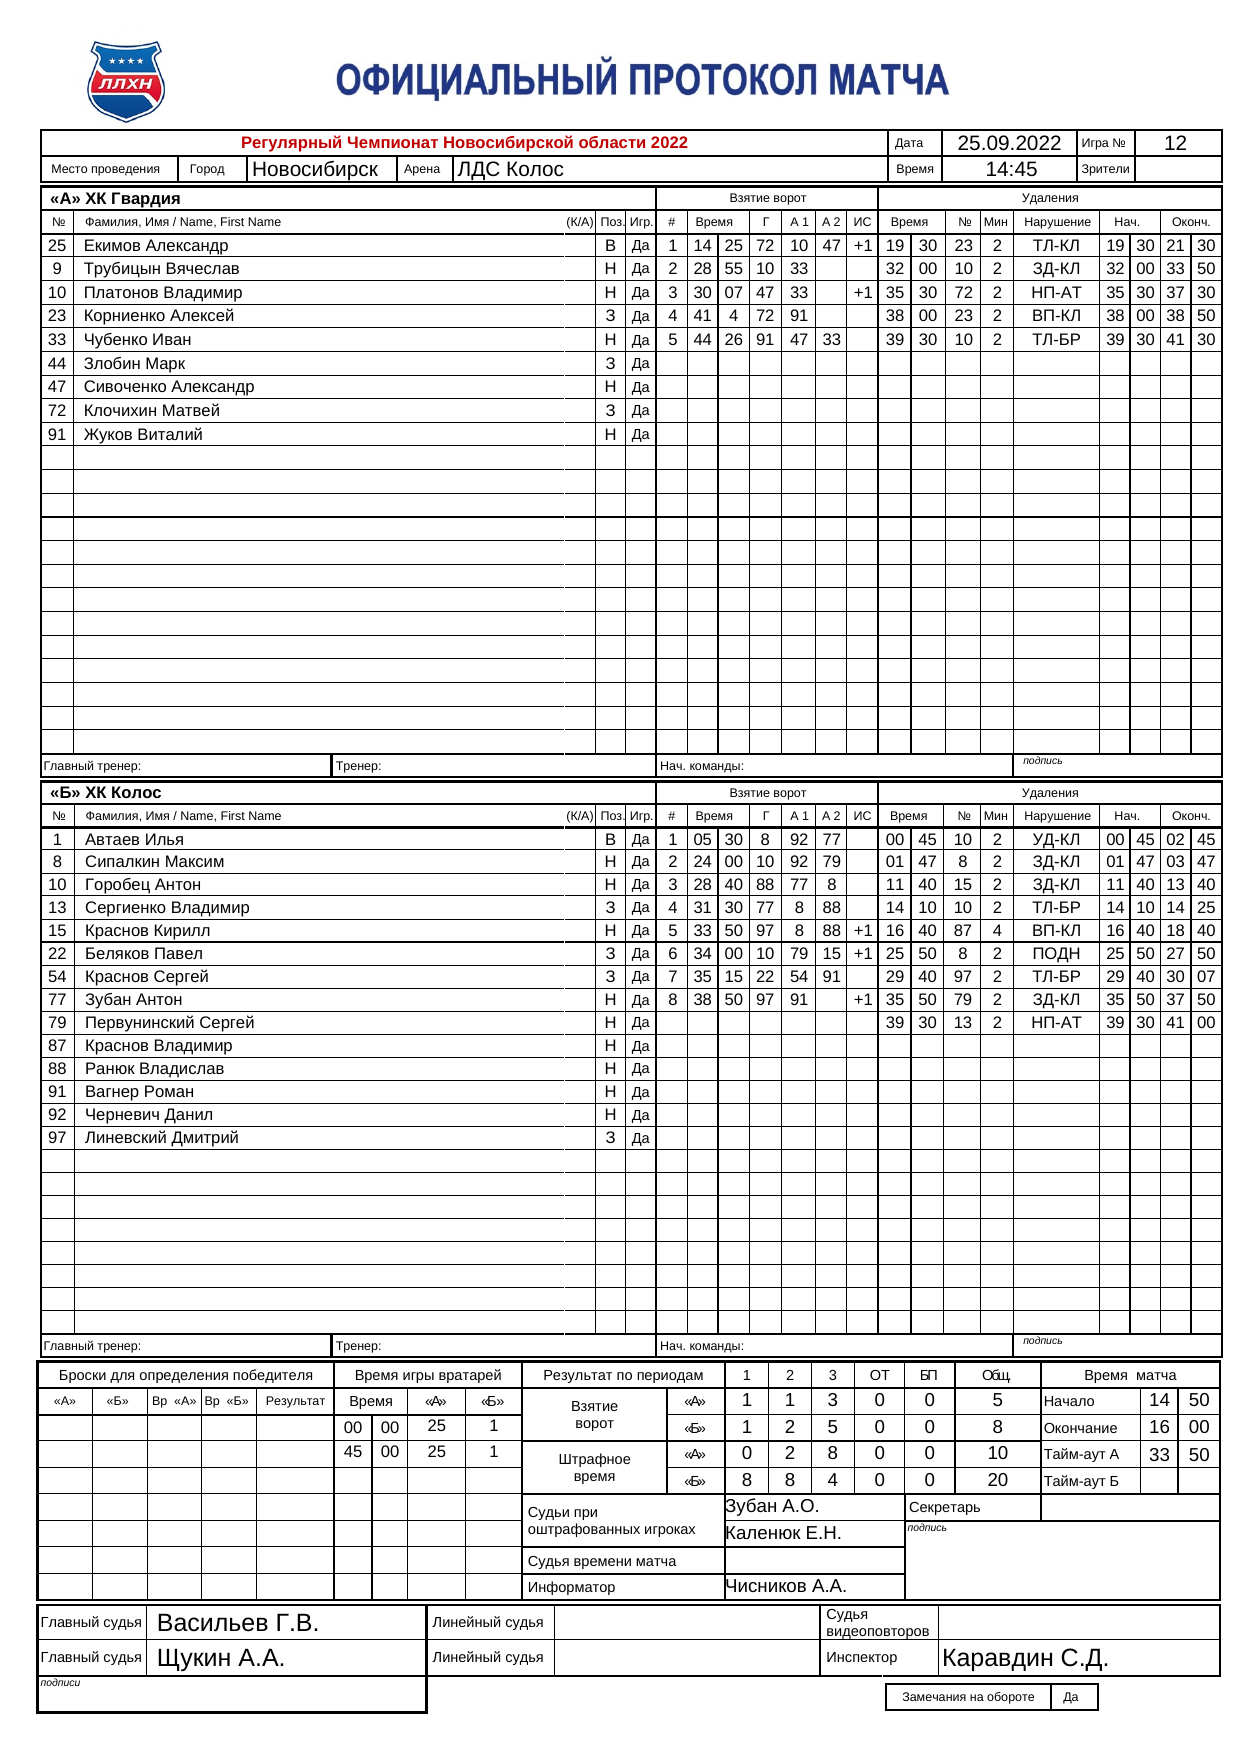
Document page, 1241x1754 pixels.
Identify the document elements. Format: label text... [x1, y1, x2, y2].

table_cell 22 [750, 966, 781, 987]
table_cell [596, 636, 625, 658]
table_cell [847, 1196, 877, 1218]
table_cell +1 [847, 989, 877, 1011]
table_cell [750, 376, 781, 398]
table_cell [688, 470, 717, 493]
table_cell Чубенко Иван [74, 328, 564, 351]
table_cell [782, 446, 815, 469]
table_cell [719, 446, 749, 469]
table_cell 19 [1100, 235, 1129, 256]
table_cell [879, 565, 910, 587]
table_cell 8 [782, 896, 815, 918]
table_cell [912, 541, 945, 564]
table_cell 0 [855, 1389, 904, 1413]
table_cell [719, 1104, 749, 1126]
table_cell [782, 352, 815, 374]
table_cell [1014, 1127, 1099, 1149]
table_cell [847, 829, 877, 849]
table_cell [944, 1242, 980, 1264]
table_cell [688, 636, 717, 658]
table_cell [657, 1173, 687, 1195]
table_cell [42, 1196, 74, 1218]
table_header Да [1052, 1685, 1097, 1709]
table_cell [596, 541, 625, 564]
table_cell «А» [668, 1442, 724, 1467]
table_cell 00 [1131, 257, 1160, 280]
table_cell [1161, 1035, 1190, 1057]
table_cell [688, 588, 717, 611]
table_cell [944, 1058, 980, 1079]
table_cell [750, 1311, 781, 1333]
table_cell Главный судья [39, 1606, 146, 1639]
table_cell [981, 423, 1013, 445]
table_cell [466, 1468, 521, 1493]
table_cell [912, 612, 945, 634]
table_cell [626, 588, 655, 611]
table_cell [1131, 612, 1160, 634]
table_cell [912, 1104, 943, 1126]
table_cell [816, 446, 846, 469]
table_cell [719, 1265, 749, 1287]
table_cell [1192, 1173, 1221, 1195]
table_cell [750, 1288, 781, 1310]
table_cell 10 [944, 829, 980, 849]
table_cell [93, 1494, 147, 1520]
table_cell [782, 423, 815, 445]
table_cell [719, 1288, 749, 1310]
table_cell [946, 612, 980, 634]
table_cell подпись [1014, 1335, 1221, 1356]
table_cell 2 [981, 850, 1013, 872]
table_cell [847, 1219, 877, 1241]
table_cell [726, 1548, 904, 1573]
table_cell ТЛ-КЛ [1014, 235, 1099, 256]
table_cell 33 [816, 328, 846, 351]
table_cell 91 [816, 966, 846, 987]
table_cell 16 [879, 920, 910, 941]
table_cell [750, 612, 781, 634]
table_cell 97 [42, 1127, 74, 1149]
table_cell 2 [981, 235, 1013, 256]
table_cell [912, 1035, 943, 1057]
table_cell [657, 376, 687, 398]
table_cell [946, 565, 980, 587]
table_cell [1161, 683, 1190, 706]
table_header «Б» ХК Колос [42, 783, 655, 803]
table_cell [782, 1288, 815, 1310]
table_cell подпись [1014, 755, 1221, 776]
table_cell [257, 1494, 333, 1520]
table_cell [1131, 659, 1160, 682]
table_cell 10 [1131, 896, 1160, 918]
table_cell 2 [981, 896, 1013, 918]
table_cell [626, 1265, 655, 1287]
table_cell [373, 1494, 407, 1520]
table_cell [750, 399, 781, 422]
table_cell [42, 588, 73, 611]
table_cell «А» [39, 1389, 92, 1413]
table_cell [1100, 1058, 1129, 1079]
table_cell [719, 494, 749, 516]
table_cell [626, 470, 655, 493]
table_cell [1192, 423, 1221, 445]
table_cell 15 [944, 874, 980, 895]
table_cell [847, 850, 877, 872]
table_cell 15 [719, 966, 749, 987]
table_cell (К/А) [565, 211, 595, 233]
table_cell [565, 874, 595, 895]
table_cell [1014, 612, 1099, 634]
table_cell [1014, 1311, 1099, 1333]
table_cell [1014, 1242, 1099, 1264]
table_cell [879, 659, 910, 682]
table_cell Вр «А» [148, 1389, 201, 1413]
table_cell [466, 1547, 521, 1573]
table_cell [1192, 446, 1221, 469]
table_cell [1014, 636, 1099, 658]
table_cell Н [596, 281, 625, 303]
table_cell № [42, 805, 74, 826]
table_cell [816, 352, 846, 374]
table_cell [981, 1265, 1013, 1287]
table_cell Арена [398, 157, 452, 181]
table_cell [74, 446, 564, 469]
table_cell [981, 1288, 1013, 1310]
table_cell 30 [1192, 328, 1221, 351]
table_cell [1131, 1265, 1160, 1287]
table_cell [719, 470, 749, 493]
table_cell [981, 565, 1013, 587]
table_cell [912, 1242, 943, 1264]
table_cell [981, 612, 1013, 634]
table_cell [1014, 683, 1099, 706]
table_cell 10 [912, 896, 943, 918]
table_cell Да [626, 281, 655, 303]
table_cell [657, 1150, 687, 1172]
table_cell Главный тренер: [42, 1335, 330, 1356]
table_cell [42, 518, 73, 540]
table_cell [879, 1242, 910, 1264]
table_cell [565, 376, 595, 398]
table_cell [39, 1574, 92, 1599]
table_cell Время [688, 211, 749, 233]
table_cell 8 [944, 943, 980, 964]
table_cell 47 [912, 850, 943, 872]
table_cell [202, 1416, 256, 1440]
table_cell [981, 1150, 1013, 1172]
table_cell 11 [879, 874, 910, 895]
table_cell [782, 1035, 815, 1057]
table_header Игра № [1078, 131, 1134, 155]
table_cell [626, 494, 655, 516]
table_cell 4 [981, 920, 1013, 941]
table_cell [565, 1196, 595, 1218]
table_cell Н [596, 1035, 625, 1057]
table_cell Да [626, 1081, 655, 1103]
table_cell [626, 1242, 655, 1264]
table_cell [981, 1173, 1013, 1195]
table_cell [1161, 612, 1190, 634]
table_cell 2 [981, 257, 1013, 280]
table_cell Да [626, 1012, 655, 1033]
table_cell [1161, 707, 1190, 729]
table_cell [816, 1035, 846, 1057]
table_cell Да [626, 1058, 655, 1079]
table_cell [75, 1196, 564, 1218]
table_cell [74, 612, 564, 634]
table_cell [750, 1058, 781, 1079]
table_cell [782, 683, 815, 706]
table_cell [42, 1265, 74, 1287]
table_cell [1161, 494, 1190, 516]
table_cell [565, 518, 595, 540]
table_cell [782, 470, 815, 493]
table_cell [1131, 446, 1160, 469]
table_cell [816, 1219, 846, 1241]
table_cell [1161, 1058, 1190, 1079]
table_cell [335, 1574, 371, 1599]
table_cell [1100, 565, 1129, 587]
table_cell [816, 1265, 846, 1287]
table_cell [719, 541, 749, 564]
table_cell [719, 1242, 749, 1264]
table_cell [1014, 1150, 1099, 1172]
table_cell [373, 1468, 407, 1493]
table_cell [657, 352, 687, 374]
table_cell [1100, 518, 1129, 540]
table_cell [1100, 494, 1129, 516]
table_cell Судья видеоповторов [821, 1606, 938, 1639]
table_cell [1161, 1219, 1190, 1241]
table_cell 77 [782, 874, 815, 895]
table_cell Зубан А.О. [726, 1495, 904, 1520]
table_cell [782, 730, 815, 753]
table_cell [782, 612, 815, 634]
table_cell 4 [657, 305, 687, 327]
table_cell [847, 1035, 877, 1057]
table_cell [565, 850, 595, 872]
table_cell [981, 352, 1013, 374]
table_cell [847, 1150, 877, 1172]
table_cell [782, 1242, 815, 1264]
table_cell 10 [946, 257, 980, 280]
table_cell 25 [1100, 943, 1129, 964]
table_cell А 1 [782, 211, 815, 233]
table_cell [257, 1468, 333, 1493]
table_cell [981, 683, 1013, 706]
table_cell Сергиенко Владимир [75, 896, 564, 918]
table_cell 14 [1141, 1389, 1177, 1413]
table_cell [335, 1468, 371, 1493]
table_cell 1 [657, 829, 687, 849]
table_cell [847, 352, 877, 374]
table_cell [373, 1521, 407, 1546]
table_cell [847, 305, 877, 327]
table_cell Беляков Павел [75, 943, 564, 964]
table_cell [879, 1219, 910, 1241]
table_cell Н [596, 423, 625, 445]
table_cell 40 [912, 966, 943, 987]
table_cell 50 [912, 943, 943, 964]
table_cell [750, 1219, 781, 1241]
table_cell Васильев Г.В. [147, 1606, 425, 1639]
table_cell [257, 1441, 333, 1467]
table_cell [912, 376, 945, 398]
table_cell [719, 399, 749, 422]
table_cell [912, 707, 945, 729]
table_cell [719, 1150, 749, 1172]
table_cell [879, 399, 910, 422]
table_cell 47 [816, 235, 846, 256]
table_cell 30 [912, 281, 945, 303]
table_cell Краснов Владимир [75, 1035, 564, 1057]
table_header Дата [889, 131, 941, 155]
table_cell [565, 1288, 595, 1310]
table_cell 50 [1179, 1389, 1219, 1413]
table_cell 87 [42, 1035, 74, 1057]
table_cell [750, 423, 781, 445]
table_cell # [657, 211, 687, 233]
table_cell [75, 1265, 564, 1287]
table_cell [1192, 541, 1221, 564]
table_cell [1131, 1311, 1160, 1333]
table_cell [1131, 1219, 1160, 1241]
table_cell [1100, 1219, 1129, 1241]
table_cell [912, 1265, 943, 1287]
table_cell 10 [42, 874, 74, 895]
table_cell [816, 1012, 846, 1033]
table_cell 25 [408, 1441, 465, 1467]
table_cell [74, 541, 564, 564]
table_cell 00 [1131, 305, 1160, 327]
table_cell 45 [1131, 829, 1160, 849]
table_cell [1131, 730, 1160, 753]
table_cell ИС [847, 211, 877, 233]
table_cell [688, 1104, 717, 1126]
table_cell 00 [1192, 1012, 1221, 1033]
table_cell 37 [1161, 989, 1190, 1011]
table_cell [1192, 707, 1221, 729]
table_cell 92 [782, 829, 815, 849]
table_cell [750, 352, 781, 374]
table_cell [1161, 588, 1190, 611]
table_cell Игр. [626, 805, 655, 826]
table_cell [93, 1547, 147, 1573]
table_cell 33 [1141, 1441, 1177, 1467]
table_cell [944, 1150, 980, 1172]
table_cell 16 [1100, 920, 1129, 941]
table_cell [981, 730, 1013, 753]
table_cell 79 [42, 1012, 74, 1033]
table_cell [466, 1574, 521, 1599]
table_cell 40 [1192, 874, 1221, 895]
table_cell [750, 683, 781, 706]
table_cell Ранюк Владислав [75, 1058, 564, 1079]
table_cell [1014, 470, 1099, 493]
table_cell [981, 446, 1013, 469]
table_cell [1192, 1242, 1221, 1264]
table_cell 91 [42, 1081, 74, 1103]
table_cell 33 [782, 281, 815, 303]
table_cell [981, 494, 1013, 516]
table_cell Щукин А.А. [147, 1640, 425, 1675]
table_cell Н [596, 1012, 625, 1033]
table_cell [1131, 1173, 1160, 1195]
table_cell 7 [657, 966, 687, 987]
table_cell [719, 376, 749, 398]
table_cell [719, 1196, 749, 1218]
table_cell [847, 896, 877, 918]
table_cell 40 [1131, 874, 1160, 895]
table_cell [39, 1547, 92, 1573]
table_cell [408, 1547, 465, 1573]
table_cell [688, 1012, 717, 1033]
table_cell [1161, 1196, 1190, 1218]
table_header Общ. [956, 1363, 1040, 1387]
table_cell [1014, 1058, 1099, 1079]
table_header 1 [726, 1363, 768, 1387]
table_cell [596, 1311, 625, 1333]
table_cell Фамилия, Имя / Name, First Name [74, 211, 565, 233]
table_cell 8 [956, 1415, 1040, 1440]
table_cell [1014, 1265, 1099, 1287]
table_cell [946, 636, 980, 658]
table_cell [202, 1574, 256, 1599]
table_cell [847, 423, 877, 445]
table_cell Вр «Б» [202, 1389, 256, 1413]
table_cell [1014, 376, 1099, 398]
table_cell [93, 1574, 147, 1599]
table_cell 1 [726, 1389, 768, 1413]
table_cell 91 [782, 305, 815, 327]
table_cell 10 [956, 1442, 1040, 1467]
table_cell [626, 1150, 655, 1172]
table_cell [816, 376, 846, 398]
table_cell 30 [719, 829, 749, 849]
table_cell [1161, 1311, 1190, 1333]
table_cell [1014, 707, 1099, 729]
table_cell Да [626, 352, 655, 374]
table_cell [1131, 470, 1160, 493]
table_cell 4 [719, 305, 749, 327]
table_cell [1100, 707, 1129, 729]
table_cell Нарушение [1014, 805, 1099, 826]
table_cell [1161, 1127, 1190, 1149]
table_cell [879, 636, 910, 658]
table_cell 0 [905, 1415, 954, 1440]
table_cell [1192, 683, 1221, 706]
table_cell [816, 257, 846, 280]
table_cell 8 [42, 850, 74, 872]
table_cell [816, 683, 846, 706]
table_cell 1 [769, 1389, 811, 1413]
table_cell [1131, 494, 1160, 516]
table_cell 33 [42, 328, 73, 351]
table_cell 23 [946, 305, 980, 327]
table_cell [981, 1127, 1013, 1149]
table_cell 30 [1131, 1012, 1160, 1033]
table_cell [879, 1058, 910, 1079]
table_cell [626, 1196, 655, 1218]
table_cell Да [626, 423, 655, 445]
table_header Время матча [1042, 1363, 1219, 1387]
table_cell [1100, 636, 1129, 658]
table_cell [148, 1574, 201, 1599]
table_cell [657, 399, 687, 422]
table_cell Н [596, 376, 625, 398]
table_cell 30 [1131, 328, 1160, 351]
table_cell 37 [1161, 281, 1190, 303]
table_cell [1131, 588, 1160, 611]
table_cell [565, 494, 595, 516]
table_cell Да [626, 989, 655, 1011]
table_cell [626, 636, 655, 658]
table_cell [719, 683, 749, 706]
table_cell [657, 588, 687, 611]
table_cell [946, 446, 980, 469]
table_cell 13 [42, 896, 74, 918]
table_cell [565, 588, 595, 611]
table_cell 25 [42, 235, 73, 256]
table_cell Зубан Антон [75, 989, 564, 1011]
table_cell [782, 1265, 815, 1287]
table_cell 4 [812, 1468, 854, 1493]
table_cell [847, 399, 877, 422]
table_cell [1192, 1265, 1221, 1287]
table_cell [1192, 588, 1221, 611]
table_cell [816, 399, 846, 422]
table_cell [847, 446, 877, 469]
table_cell 44 [688, 328, 717, 351]
table_cell [626, 683, 655, 706]
table_cell [1131, 1196, 1160, 1218]
table_cell 45 [335, 1441, 371, 1467]
table_cell [596, 1219, 625, 1241]
table_cell 1 [657, 235, 687, 256]
table_cell 8 [944, 850, 980, 872]
table_cell Поз. [596, 211, 625, 233]
table_cell Время [889, 157, 941, 181]
table_cell [626, 1311, 655, 1333]
table_cell [847, 1081, 877, 1103]
table_cell [75, 1242, 564, 1264]
table_cell 10 [750, 850, 781, 872]
table_cell [847, 1173, 877, 1195]
table_cell [816, 518, 846, 540]
table_cell [1014, 352, 1099, 374]
table_cell [847, 966, 877, 987]
table_cell [1131, 1242, 1160, 1264]
table_cell [565, 541, 595, 564]
table_cell [148, 1416, 201, 1440]
table_cell [408, 1468, 465, 1493]
table_cell [782, 1012, 815, 1033]
table_cell № [946, 211, 980, 233]
table_cell [1131, 1104, 1160, 1126]
table_cell [1192, 1081, 1221, 1103]
table_cell 8 [657, 989, 687, 1011]
table_cell [816, 707, 846, 729]
table_cell [657, 1242, 687, 1264]
table_cell [74, 659, 564, 682]
table_cell [1100, 1150, 1129, 1172]
table_cell [565, 352, 595, 374]
table_cell [782, 588, 815, 611]
table_cell [42, 565, 73, 587]
table_cell [750, 1242, 781, 1264]
table_cell [816, 1173, 846, 1195]
table_cell «Б» [668, 1468, 724, 1493]
table_cell [626, 1173, 655, 1195]
table_cell [816, 636, 846, 658]
table_cell [1161, 1242, 1190, 1264]
table_cell [750, 518, 781, 540]
table_cell 8 [726, 1468, 768, 1493]
table_cell [912, 494, 945, 516]
table_cell [335, 1521, 371, 1546]
table_cell [912, 1288, 943, 1310]
table_cell [847, 565, 877, 587]
table_cell [946, 730, 980, 753]
table_cell [565, 1265, 595, 1287]
table_cell 30 [1131, 235, 1160, 256]
table_cell [42, 1288, 74, 1310]
table_cell Линейный судья [428, 1606, 554, 1639]
table_cell [626, 1219, 655, 1241]
table_cell [1014, 518, 1099, 540]
table_cell +1 [847, 235, 877, 256]
table_cell [981, 1104, 1013, 1126]
table_cell ТЛ-БР [1014, 896, 1099, 918]
table_cell [74, 470, 564, 493]
table_cell [466, 1494, 521, 1520]
table_cell Зрители [1078, 157, 1134, 181]
table_cell [1131, 683, 1160, 706]
table_cell 3 [657, 874, 687, 895]
table_cell 47 [750, 281, 781, 303]
table_cell [1100, 1196, 1129, 1218]
table_cell Н [596, 874, 625, 895]
table_cell [626, 541, 655, 564]
table_cell [847, 1012, 877, 1033]
table_cell [750, 1150, 781, 1172]
table_cell [981, 707, 1013, 729]
table_cell 47 [1131, 850, 1160, 872]
table_cell [879, 470, 910, 493]
table_cell 41 [688, 305, 717, 327]
table_cell 30 [1131, 281, 1160, 303]
table_cell Н [596, 989, 625, 1011]
table_cell [1192, 612, 1221, 634]
table_cell [565, 235, 595, 256]
table_cell [1100, 1081, 1129, 1103]
table_cell «Б» [668, 1415, 724, 1440]
table_cell [816, 730, 846, 753]
table_cell [750, 1127, 781, 1149]
table_cell [879, 1196, 910, 1218]
table_cell [626, 565, 655, 587]
table_cell [657, 683, 687, 706]
table_cell [981, 399, 1013, 422]
table_cell 13 [944, 1012, 980, 1033]
table_cell [981, 588, 1013, 611]
table_cell [944, 1104, 980, 1126]
table_cell [883, 1677, 1220, 1681]
table_cell Штрафное время [523, 1442, 666, 1493]
table_header «А» ХК Гвардия [42, 188, 655, 209]
table_cell [879, 588, 910, 611]
table_cell З [596, 399, 625, 422]
table_cell [912, 518, 945, 540]
table_cell [1131, 1127, 1160, 1149]
table_cell 72 [42, 399, 73, 422]
table_cell [335, 1494, 371, 1520]
table_cell [981, 1311, 1013, 1333]
table_cell 38 [1100, 305, 1129, 327]
table_cell [981, 1242, 1013, 1264]
table_cell [657, 518, 687, 540]
table_cell Н [596, 920, 625, 941]
table_cell 0 [905, 1468, 954, 1493]
table_cell [688, 683, 717, 706]
table_cell [944, 1035, 980, 1057]
table_cell [946, 518, 980, 540]
table_cell [626, 730, 655, 753]
table_cell [782, 541, 815, 564]
table_cell [981, 470, 1013, 493]
table_cell [847, 1265, 877, 1287]
table_cell [719, 1311, 749, 1333]
table_cell [596, 470, 625, 493]
table_cell 30 [912, 1012, 943, 1033]
table_cell 79 [782, 943, 815, 964]
table_cell [912, 588, 945, 611]
table_cell ВП-КЛ [1014, 305, 1099, 327]
table_cell [1161, 1265, 1190, 1287]
table_cell [912, 1150, 943, 1172]
table_cell [1100, 446, 1129, 469]
table_cell [847, 257, 877, 280]
table_cell [816, 612, 846, 634]
table_cell [719, 1058, 749, 1079]
table_cell [782, 494, 815, 516]
table_cell [466, 1521, 521, 1546]
table_cell 6 [657, 943, 687, 964]
table_cell [42, 612, 73, 634]
table_cell [1161, 1081, 1190, 1103]
table_cell [688, 1173, 717, 1195]
table_cell [1100, 376, 1129, 398]
table_cell [257, 1416, 333, 1440]
table_cell Краснов Сергей [75, 966, 564, 987]
table_cell 50 [1179, 1441, 1219, 1467]
table_cell ВП-КЛ [1014, 920, 1099, 941]
table_cell [1131, 1150, 1160, 1172]
table_cell 33 [688, 920, 717, 941]
table_cell [596, 446, 625, 469]
table_cell 2 [981, 966, 1013, 987]
table_cell [719, 730, 749, 753]
table_cell 72 [750, 235, 781, 256]
table_cell [1192, 1127, 1221, 1149]
table_cell 29 [879, 966, 910, 987]
table_cell Да [626, 850, 655, 872]
table_cell 00 [912, 305, 945, 327]
table_cell [912, 683, 945, 706]
table_cell Краснов Кирилл [75, 920, 564, 941]
table_cell Да [626, 1104, 655, 1126]
table_cell [719, 423, 749, 445]
table_cell [719, 1127, 749, 1149]
table_cell [912, 446, 945, 469]
table_cell [657, 1127, 687, 1149]
table_cell 40 [1192, 920, 1221, 941]
table_cell [555, 1640, 819, 1675]
table_cell 97 [944, 966, 980, 987]
table_cell [596, 588, 625, 611]
table_cell [688, 494, 717, 516]
table_cell 8 [782, 920, 815, 941]
table_cell ЗД-КЛ [1014, 989, 1099, 1011]
table_cell А 2 [816, 805, 846, 826]
table_cell 50 [1131, 943, 1160, 964]
table_cell Поз. [596, 805, 625, 826]
table_cell Линейный судья [428, 1640, 554, 1675]
table_header 2 [769, 1363, 811, 1387]
table_cell [565, 730, 595, 753]
table_cell 2 [769, 1442, 811, 1467]
table_cell [565, 399, 595, 422]
table_cell 50 [1192, 257, 1221, 280]
table_cell [912, 636, 945, 658]
table_cell [750, 636, 781, 658]
table_cell [750, 446, 781, 469]
table_cell [626, 659, 655, 682]
table_cell [879, 494, 910, 516]
table_cell Сипалкин Максим [75, 850, 564, 872]
table_cell [1100, 352, 1129, 374]
table_cell [75, 1311, 564, 1333]
table_cell [1014, 446, 1099, 469]
table_cell [565, 1127, 595, 1149]
table_cell 5 [657, 920, 687, 941]
table_cell [719, 352, 749, 374]
table_cell [148, 1441, 201, 1467]
table_cell [688, 1196, 717, 1218]
table_cell 8 [769, 1468, 811, 1493]
table_cell 2 [981, 874, 1013, 895]
table_cell [596, 683, 625, 706]
table_cell 8 [812, 1442, 854, 1467]
table_cell [565, 943, 595, 964]
table_cell [847, 1058, 877, 1079]
table_cell 87 [944, 920, 980, 941]
table_cell [408, 1494, 465, 1520]
table_cell [719, 518, 749, 540]
table_cell 41 [1161, 1012, 1190, 1033]
table_cell 01 [879, 850, 910, 872]
table_cell [596, 730, 625, 753]
table_cell [847, 874, 877, 895]
table_cell 35 [879, 989, 910, 1011]
table_cell 88 [816, 896, 846, 918]
table_cell [202, 1547, 256, 1573]
table_cell [719, 565, 749, 587]
table_cell 38 [1161, 305, 1190, 327]
table_cell [626, 518, 655, 540]
table_cell [688, 1150, 717, 1172]
table_header Взятие ворот [657, 783, 877, 803]
table_cell [75, 1173, 564, 1195]
table_cell [1192, 1035, 1221, 1057]
table_cell [782, 376, 815, 398]
table_cell [74, 565, 564, 587]
table_cell подпись [906, 1522, 1219, 1599]
table_cell Н [596, 1081, 625, 1103]
table_cell 34 [688, 943, 717, 964]
table_cell [596, 518, 625, 540]
table_cell [1014, 399, 1099, 422]
table_cell [1192, 1311, 1221, 1333]
table_header Взятие ворот [657, 188, 877, 209]
table_cell [657, 446, 687, 469]
table_cell 50 [1192, 943, 1221, 964]
table_cell [74, 588, 564, 611]
table_cell [657, 1081, 687, 1103]
table_cell Главный судья [39, 1640, 146, 1675]
table_cell [688, 399, 717, 422]
table_cell [944, 1127, 980, 1149]
table_cell [657, 1311, 687, 1333]
table_cell 47 [782, 328, 815, 351]
table_cell [565, 1081, 595, 1103]
table_cell [565, 1058, 595, 1079]
table_cell [1014, 423, 1099, 445]
table_cell 88 [750, 874, 781, 895]
table_cell [912, 1173, 943, 1195]
table_cell Мин [981, 211, 1013, 233]
table_cell [39, 1468, 92, 1493]
table_cell 79 [944, 989, 980, 1011]
table_cell [1131, 399, 1160, 422]
table_cell [1100, 1035, 1129, 1057]
table_cell 14 [1161, 896, 1190, 918]
table_cell [1161, 518, 1190, 540]
table_cell [847, 1311, 877, 1333]
table_cell 31 [688, 896, 717, 918]
table_header 25.09.2022 [943, 131, 1076, 155]
table_cell [946, 659, 980, 682]
table_cell Судья времени матча [523, 1548, 724, 1573]
table_cell 10 [750, 943, 781, 964]
table_cell [750, 1196, 781, 1218]
table_cell [596, 1242, 625, 1264]
table_cell [565, 707, 595, 729]
table_cell [565, 1173, 595, 1195]
table_cell [1192, 1104, 1221, 1126]
table_cell [657, 659, 687, 682]
table_cell [847, 328, 877, 351]
table_cell [1100, 470, 1129, 493]
table_cell [847, 707, 877, 729]
table_cell Да [626, 376, 655, 398]
table_cell [946, 470, 980, 493]
table_cell Да [626, 874, 655, 895]
table_cell [257, 1521, 333, 1546]
table_cell Инспектор [821, 1640, 938, 1675]
table_cell 92 [42, 1104, 74, 1126]
table_cell Результат [257, 1389, 333, 1413]
table_cell [816, 1127, 846, 1149]
table_cell [782, 1127, 815, 1149]
table_cell Тайм-аут Б [1042, 1468, 1140, 1493]
table_cell # [657, 805, 687, 826]
table_cell Да [626, 235, 655, 256]
table_cell 30 [1161, 966, 1190, 987]
table_cell Платонов Владимир [74, 281, 564, 303]
table_cell +1 [847, 281, 877, 303]
table_cell 16 [1141, 1415, 1177, 1440]
table_cell [565, 565, 595, 587]
table_cell [1100, 659, 1129, 682]
table_header 12 [1136, 131, 1221, 155]
table_cell [816, 1081, 846, 1103]
table_cell [816, 1104, 846, 1126]
table_cell [39, 1521, 92, 1546]
table_cell 55 [719, 257, 749, 280]
table_cell [148, 1521, 201, 1546]
table_cell [565, 446, 595, 469]
table_cell Секретарь [906, 1495, 1040, 1520]
table_cell [42, 636, 73, 658]
table_cell 00 [1179, 1415, 1219, 1440]
table_cell [1192, 636, 1221, 658]
table_cell [847, 494, 877, 516]
table_cell [1161, 470, 1190, 493]
table_cell [148, 1468, 201, 1493]
table_cell ИС [847, 805, 877, 826]
table_cell 5 [812, 1415, 854, 1440]
table_cell [782, 1081, 815, 1103]
table_cell 00 [1100, 829, 1129, 849]
table_cell Каленюк Е.Н. [726, 1521, 904, 1546]
table_cell [816, 1288, 846, 1310]
table_cell [1161, 730, 1190, 753]
table_cell 50 [1192, 989, 1221, 1011]
table_cell [912, 1081, 943, 1103]
table_cell [1014, 588, 1099, 611]
table_cell 40 [912, 920, 943, 941]
table_cell [1100, 399, 1129, 422]
table_cell [1099, 1682, 1220, 1711]
table_cell [847, 1288, 877, 1310]
table_cell [688, 730, 717, 753]
table_cell 38 [879, 305, 910, 327]
table_cell Взятие ворот [523, 1389, 666, 1440]
table_cell [565, 328, 595, 351]
table_cell 0 [855, 1442, 904, 1467]
table_cell 9 [42, 257, 73, 280]
table_cell [847, 376, 877, 398]
table_cell 8 [750, 829, 781, 849]
table_cell [93, 1521, 147, 1546]
table_cell 8 [816, 874, 846, 895]
table_cell 41 [1161, 328, 1190, 351]
table_cell 33 [782, 257, 815, 280]
table_cell [657, 1104, 687, 1126]
table_cell [782, 707, 815, 729]
table_cell Оконч. [1161, 211, 1221, 233]
table_cell 40 [1131, 920, 1160, 941]
table_cell [42, 1219, 74, 1241]
table_cell [782, 399, 815, 422]
table_cell [1100, 1127, 1129, 1149]
table_cell [1042, 1495, 1219, 1520]
table_cell 50 [719, 920, 749, 941]
table_cell Информатор [523, 1575, 724, 1599]
table_cell [847, 636, 877, 658]
table_cell 50 [719, 989, 749, 1011]
table_cell [1131, 518, 1160, 540]
table_cell [1100, 1265, 1129, 1287]
table_cell 22 [42, 943, 74, 964]
table_cell А 1 [782, 805, 815, 826]
table_cell [688, 352, 717, 374]
table_cell [1192, 565, 1221, 587]
table_cell [750, 1081, 781, 1103]
table_cell [750, 565, 781, 587]
table_cell [1192, 659, 1221, 682]
table_cell [1161, 376, 1190, 398]
table_cell [879, 376, 910, 398]
table_cell 00 [719, 943, 749, 964]
table_cell [912, 659, 945, 682]
table_cell 25 [719, 235, 749, 256]
table_cell [782, 636, 815, 658]
table_cell [657, 423, 687, 445]
table_cell [981, 659, 1013, 682]
table_cell [1100, 612, 1129, 634]
table_cell 2 [657, 257, 687, 280]
table_cell [782, 1196, 815, 1218]
table_cell 72 [750, 305, 781, 327]
table_cell [1131, 1035, 1160, 1057]
table_cell [944, 1288, 980, 1310]
table_cell [93, 1468, 147, 1493]
table_cell [879, 446, 910, 469]
table_cell [1100, 1288, 1129, 1310]
table_cell 35 [1100, 989, 1129, 1011]
table_cell [782, 518, 815, 540]
table_cell [688, 446, 717, 469]
table_cell [688, 1265, 717, 1287]
table_cell 30 [912, 328, 945, 351]
table_cell [719, 1081, 749, 1103]
table_cell Главный тренер: [42, 755, 330, 776]
table_cell В [596, 829, 625, 849]
table_cell Мин [981, 805, 1013, 826]
table_cell [75, 1219, 564, 1241]
table_cell 88 [816, 920, 846, 941]
table_cell [565, 683, 595, 706]
table_cell [1014, 1104, 1099, 1126]
table_cell [1014, 541, 1099, 564]
table_cell [847, 1127, 877, 1149]
table_cell 54 [42, 966, 74, 987]
table_cell [688, 423, 717, 445]
table_cell [1161, 1173, 1190, 1195]
table_cell 07 [1192, 966, 1221, 987]
table_cell [42, 1242, 74, 1264]
table_cell Тайм-аут А [1042, 1441, 1140, 1467]
table_cell Игр. [626, 211, 655, 233]
table_cell 92 [782, 850, 815, 872]
table_cell [912, 1127, 943, 1149]
table_cell Да [626, 920, 655, 941]
table_cell [750, 588, 781, 611]
table_cell «А» [668, 1389, 724, 1413]
table_cell [565, 1104, 595, 1126]
table_cell Судьи при оштрафованных игроках [523, 1495, 724, 1546]
table_cell Первунинский Сергей [75, 1012, 564, 1033]
table_cell 2 [981, 1012, 1013, 1033]
table_cell 1 [466, 1416, 521, 1440]
table_cell 24 [688, 850, 717, 872]
table_cell [596, 1288, 625, 1310]
table_cell [981, 1058, 1013, 1079]
table_cell [782, 1173, 815, 1195]
table_cell 27 [1161, 943, 1190, 964]
table_cell Черневич Данил [75, 1104, 564, 1126]
table_cell Г [750, 805, 781, 826]
table_cell [1014, 1196, 1099, 1218]
table_cell 88 [42, 1058, 74, 1079]
table_cell [1014, 659, 1099, 682]
table_cell З [596, 305, 625, 327]
table_cell [596, 1150, 625, 1172]
table_cell [1100, 730, 1129, 753]
table_cell [879, 1035, 910, 1057]
table_cell [657, 612, 687, 634]
table_cell В [596, 235, 625, 256]
table_cell [750, 541, 781, 564]
table_cell 30 [688, 281, 717, 303]
table_cell 11 [1100, 874, 1129, 895]
table_cell [688, 1035, 717, 1057]
table_cell [565, 281, 595, 303]
table_cell ПОДН [1014, 943, 1099, 964]
table_cell 91 [750, 328, 781, 351]
table_cell 91 [42, 423, 73, 445]
table_cell [719, 707, 749, 729]
table_cell [750, 730, 781, 753]
table_cell Жуков Виталий [74, 423, 564, 445]
table_cell Горобец Антон [75, 874, 564, 895]
table_cell З [596, 943, 625, 964]
table_cell 23 [42, 305, 73, 327]
table_cell [657, 1058, 687, 1079]
table_cell 5 [956, 1389, 1040, 1413]
table_cell 44 [42, 352, 73, 374]
table_cell З [596, 1127, 625, 1149]
table_cell [879, 1127, 910, 1149]
table_cell [782, 1219, 815, 1241]
table_cell [912, 565, 945, 587]
table_cell [565, 829, 595, 849]
table_cell [912, 423, 945, 445]
table_cell 14:45 [943, 157, 1076, 181]
table_cell 77 [42, 989, 74, 1011]
table_cell [688, 565, 717, 587]
table_cell [1192, 352, 1221, 374]
table_cell 47 [1192, 850, 1221, 872]
table_cell [1179, 1468, 1219, 1493]
table_cell [981, 376, 1013, 398]
table_cell [750, 707, 781, 729]
table_cell [1131, 1081, 1160, 1103]
table_cell [719, 636, 749, 658]
table_cell НП-АТ [1014, 281, 1099, 303]
table_cell Окончание [1042, 1415, 1140, 1440]
table_cell [944, 1173, 980, 1195]
table_cell 3 [657, 281, 687, 303]
table_cell Время [879, 805, 943, 826]
table_cell [912, 399, 945, 422]
table_cell 2 [981, 281, 1013, 303]
table_cell [1161, 423, 1190, 445]
table_cell [750, 1173, 781, 1195]
table_cell [408, 1521, 465, 1546]
table_cell [42, 446, 73, 469]
table_cell [565, 636, 595, 658]
table_cell Начало [1042, 1389, 1140, 1413]
table_cell [202, 1521, 256, 1546]
table_cell [1192, 1219, 1221, 1241]
table_cell 91 [782, 989, 815, 1011]
table_cell [1131, 636, 1160, 658]
table_cell Н [596, 850, 625, 872]
table_cell [750, 494, 781, 516]
table_cell [688, 1127, 717, 1149]
table_cell Тренер: [333, 1335, 655, 1356]
table_cell [879, 612, 910, 634]
table_cell [1131, 707, 1160, 729]
table_cell 39 [1100, 328, 1129, 351]
table_cell 15 [42, 920, 74, 941]
table_cell 00 [335, 1416, 371, 1440]
table_cell [39, 1494, 92, 1520]
table_cell З [596, 352, 625, 374]
table_cell Время [688, 805, 749, 826]
table_cell [1014, 565, 1099, 587]
table_cell [42, 683, 73, 706]
table_cell [879, 1173, 910, 1195]
table_cell Трубицын Вячеслав [74, 257, 564, 280]
table_cell 0 [905, 1442, 954, 1467]
table_cell 50 [912, 989, 943, 1011]
table_cell [688, 1242, 717, 1264]
table_cell 72 [946, 281, 980, 303]
table_cell [981, 518, 1013, 540]
table_cell [847, 730, 877, 753]
table_cell [1131, 541, 1160, 564]
table_cell [1014, 1081, 1099, 1103]
table_cell 0 [855, 1415, 904, 1440]
table_cell [816, 1311, 846, 1333]
table_cell 15 [816, 943, 846, 964]
table_cell Да [626, 305, 655, 327]
table_cell 0 [726, 1442, 768, 1467]
table_cell 2 [981, 943, 1013, 964]
table_cell 18 [1161, 920, 1190, 941]
table_cell [1192, 518, 1221, 540]
table_cell [74, 494, 564, 516]
table_cell [1131, 376, 1160, 398]
table_cell [74, 636, 564, 658]
table_cell [1161, 1104, 1190, 1126]
table_cell [565, 423, 595, 445]
table_cell 2 [981, 829, 1013, 849]
table_cell 38 [688, 989, 717, 1011]
table_cell 28 [688, 874, 717, 895]
table_cell 35 [879, 281, 910, 303]
table_cell [782, 565, 815, 587]
table_cell Да [626, 257, 655, 280]
table_cell [1100, 541, 1129, 564]
table_cell [596, 707, 625, 729]
table_cell [719, 1219, 749, 1241]
table_cell [879, 541, 910, 564]
table_cell [816, 423, 846, 445]
table_cell [912, 470, 945, 493]
table_cell [257, 1574, 333, 1599]
table_cell [1192, 494, 1221, 516]
table_cell [944, 1081, 980, 1103]
table_cell Да [626, 966, 655, 987]
table_cell Время [335, 1389, 407, 1413]
table_cell [42, 1150, 74, 1172]
table_cell [688, 1219, 717, 1241]
table_cell [688, 1288, 717, 1310]
table_cell [408, 1574, 465, 1599]
table_cell [939, 1606, 1219, 1639]
table_cell 10 [42, 281, 73, 303]
table_cell [750, 659, 781, 682]
table_cell 0 [855, 1468, 904, 1493]
table_cell 2 [657, 850, 687, 872]
table_cell Н [596, 1058, 625, 1079]
table_cell подписи [39, 1677, 425, 1711]
table_cell 79 [816, 850, 846, 872]
table_cell [688, 1058, 717, 1079]
table_cell (К/А) [565, 805, 595, 826]
table_cell [596, 1265, 625, 1287]
table_cell [847, 518, 877, 540]
table_cell [688, 612, 717, 634]
table_cell [596, 1173, 625, 1195]
table_cell [657, 565, 687, 587]
table_header Регулярный Чемпионат Новосибирской области 2022 [42, 131, 887, 155]
table_cell [879, 683, 910, 706]
table_cell 50 [1192, 305, 1221, 327]
table_cell [946, 376, 980, 398]
table_cell 77 [816, 829, 846, 849]
table_cell ЛДС Колос [454, 157, 887, 181]
table_cell [565, 1219, 595, 1241]
table_cell [981, 636, 1013, 658]
table_cell [1192, 376, 1221, 398]
table_cell [657, 730, 687, 753]
table_cell № [944, 805, 980, 826]
table_cell [816, 989, 846, 1011]
table_cell 2 [981, 305, 1013, 327]
table_cell 30 [1192, 281, 1221, 303]
table_cell [596, 659, 625, 682]
table_cell [565, 1035, 595, 1057]
table_cell [688, 1081, 717, 1103]
table_cell [1141, 1468, 1177, 1493]
table_cell УД-КЛ [1014, 829, 1099, 849]
table_cell [565, 1150, 595, 1172]
table_cell Г [750, 211, 781, 233]
table_cell Нач. команды: [657, 1335, 1012, 1356]
table_cell [782, 1311, 815, 1333]
table_cell [782, 1104, 815, 1126]
table_cell Оконч. [1161, 805, 1221, 826]
table_cell 97 [750, 920, 781, 941]
table_cell № [42, 211, 73, 233]
table_cell ЗД-КЛ [1014, 257, 1099, 280]
table_cell [816, 1150, 846, 1172]
table_cell [373, 1547, 407, 1573]
table_cell А 2 [816, 211, 846, 233]
table_cell Автаев Илья [75, 829, 564, 849]
table_cell 32 [879, 257, 910, 280]
table_cell 35 [1100, 281, 1129, 303]
table_cell 1 [42, 829, 74, 849]
table_cell [1192, 1058, 1221, 1079]
table_cell [657, 1012, 687, 1033]
table_cell [657, 1196, 687, 1218]
table_cell [42, 470, 73, 493]
table_cell 00 [373, 1416, 407, 1440]
table_cell [1014, 1173, 1099, 1195]
table_cell [912, 1311, 943, 1333]
table_cell 97 [750, 989, 781, 1011]
table_cell [42, 494, 73, 516]
table_cell [782, 1058, 815, 1079]
table_cell [257, 1547, 333, 1573]
table_cell 14 [1100, 896, 1129, 918]
table_cell 00 [373, 1441, 407, 1467]
table_cell [42, 730, 73, 753]
table_cell [626, 707, 655, 729]
table_cell [148, 1494, 201, 1520]
table_cell +1 [847, 920, 877, 941]
table_header Результат по периодам [523, 1363, 724, 1387]
table_cell [879, 1288, 910, 1310]
table_cell [74, 730, 564, 753]
table_cell [750, 1012, 781, 1033]
table_cell [1131, 1288, 1160, 1310]
table_cell Каравдин С.Д. [939, 1640, 1219, 1675]
table_cell [981, 541, 1013, 564]
table_cell [1131, 423, 1160, 445]
table_cell 26 [719, 328, 749, 351]
table_cell [879, 518, 910, 540]
table_cell [719, 659, 749, 682]
table_cell [1131, 1058, 1160, 1079]
table_cell [75, 1150, 564, 1172]
table_cell [912, 1058, 943, 1079]
table_cell [750, 1265, 781, 1287]
table_cell [42, 707, 73, 729]
table_cell Тренер: [333, 755, 655, 776]
table_cell Злобин Марк [74, 352, 564, 374]
table_header Броски для определения победителя [39, 1363, 333, 1387]
table_cell [688, 518, 717, 540]
table_cell [565, 659, 595, 682]
table_header Удаления [879, 188, 1221, 209]
table_cell [1100, 683, 1129, 706]
table_cell [847, 1242, 877, 1264]
table_cell З [596, 966, 625, 987]
table_cell [657, 1288, 687, 1310]
table_cell [1161, 541, 1190, 564]
table_cell [879, 1265, 910, 1287]
table_cell Фамилия, Имя / Name, First Name [75, 805, 565, 826]
table_cell [847, 588, 877, 611]
table_cell 30 [912, 235, 945, 256]
table_cell Время [879, 211, 945, 233]
table_cell Екимов Александр [74, 235, 564, 256]
table_cell 01 [1100, 850, 1129, 872]
table_header Время игры вратарей [335, 1363, 521, 1387]
table_cell [202, 1494, 256, 1520]
table_cell [879, 1150, 910, 1172]
table_cell [1014, 494, 1099, 516]
table_cell ЗД-КЛ [1014, 850, 1099, 872]
table_cell [1192, 1196, 1221, 1218]
table_cell «Б» [93, 1389, 147, 1413]
table_cell 45 [912, 829, 943, 849]
table_cell +1 [847, 943, 877, 964]
table_cell [1161, 352, 1190, 374]
table_cell 0 [905, 1389, 954, 1413]
table_cell [816, 305, 846, 327]
table_cell [750, 1104, 781, 1126]
table_cell [42, 1173, 74, 1195]
table_cell [1131, 352, 1160, 374]
table_cell [816, 470, 846, 493]
table_cell [626, 446, 655, 469]
table_cell [148, 1547, 201, 1573]
table_cell 02 [1161, 829, 1190, 849]
table_cell Город [179, 157, 246, 181]
table_cell Место проведения [42, 157, 177, 181]
table_cell 07 [719, 281, 749, 303]
table_cell [1100, 423, 1129, 445]
table_cell [1100, 1311, 1129, 1333]
table_cell [42, 541, 73, 564]
table_cell Корниенко Алексей [74, 305, 564, 327]
table_cell ЗД-КЛ [1014, 874, 1099, 895]
table_cell 25 [1192, 896, 1221, 918]
table_cell Да [626, 1127, 655, 1149]
table_cell [719, 612, 749, 634]
table_cell 23 [946, 235, 980, 256]
table_cell 14 [879, 896, 910, 918]
table_cell [1192, 399, 1221, 422]
table_cell [946, 541, 980, 564]
table_cell [1192, 470, 1221, 493]
table_cell [981, 1219, 1013, 1241]
table_cell [1136, 157, 1221, 181]
table_cell Н [596, 1104, 625, 1126]
table_cell Чисников А.А. [726, 1575, 904, 1599]
table_cell [688, 659, 717, 682]
table_cell [912, 730, 945, 753]
table_cell [74, 683, 564, 706]
table_cell [74, 707, 564, 729]
table_cell [946, 423, 980, 445]
table_cell 10 [782, 235, 815, 256]
table_cell 05 [688, 829, 717, 849]
table_cell 2 [769, 1415, 811, 1440]
table_cell [657, 707, 687, 729]
table_cell [816, 541, 846, 564]
table_cell [657, 1219, 687, 1241]
table_cell [688, 541, 717, 564]
table_cell 1 [726, 1415, 768, 1440]
table_cell Клочихин Матвей [74, 399, 564, 422]
table_cell [981, 1035, 1013, 1057]
table_cell 39 [879, 1012, 910, 1033]
table_cell [782, 659, 815, 682]
table_cell [847, 612, 877, 634]
picture [5, 28, 1179, 129]
table_cell [944, 1219, 980, 1241]
table_cell 39 [1100, 1012, 1129, 1033]
table_cell 2 [981, 989, 1013, 1011]
table_cell Да [626, 943, 655, 964]
table_cell 21 [1161, 235, 1190, 256]
table_cell [912, 1219, 943, 1241]
table_cell 32 [1100, 257, 1129, 280]
table_cell 25 [408, 1416, 465, 1440]
table_cell [42, 1311, 74, 1333]
table_cell [565, 1311, 595, 1333]
table_cell [1161, 659, 1190, 682]
table_cell [912, 1196, 943, 1218]
table_cell [626, 1288, 655, 1310]
table_cell [565, 989, 595, 1011]
table_cell [1161, 399, 1190, 422]
table_cell НП-АТ [1014, 1012, 1099, 1033]
table_cell [847, 541, 877, 564]
table_cell З [596, 896, 625, 918]
table_cell 45 [1192, 829, 1221, 849]
table_cell [596, 612, 625, 634]
table_cell [816, 565, 846, 587]
table_cell [74, 518, 564, 540]
table_header БП [905, 1363, 954, 1387]
table_cell Нач. команды: [657, 755, 1012, 776]
table_cell [946, 399, 980, 422]
table_cell [879, 707, 910, 729]
table_cell [39, 1441, 92, 1467]
table_cell [565, 920, 595, 941]
table_cell [1100, 588, 1129, 611]
table_cell 14 [688, 235, 717, 256]
table_cell [688, 376, 717, 398]
table_cell [944, 1311, 980, 1333]
table_cell 28 [688, 257, 717, 280]
table_cell Нач. [1100, 211, 1160, 233]
table_cell [719, 1035, 749, 1057]
table_cell [1100, 1242, 1129, 1264]
table_cell [944, 1265, 980, 1287]
table_cell ТЛ-БР [1014, 328, 1099, 351]
table_cell [879, 352, 910, 374]
table_cell [565, 470, 595, 493]
table_cell [719, 1012, 749, 1033]
table_cell 54 [782, 966, 815, 987]
table_cell [1161, 1288, 1190, 1310]
table_cell [816, 1196, 846, 1218]
table_cell [93, 1441, 147, 1467]
table_cell 2 [981, 328, 1013, 351]
table_cell [816, 588, 846, 611]
table_cell «А» [408, 1389, 465, 1413]
table_cell 33 [1161, 257, 1190, 280]
table_cell [1131, 565, 1160, 587]
table_cell 39 [879, 328, 910, 351]
table_cell [847, 470, 877, 493]
table_cell Да [626, 829, 655, 849]
table_cell 1 [466, 1441, 521, 1467]
table_cell [1192, 1288, 1221, 1310]
table_cell [657, 636, 687, 658]
table_header Удаления [879, 783, 1221, 803]
table_cell [946, 683, 980, 706]
table_cell [1161, 446, 1190, 469]
table_cell [782, 1150, 815, 1172]
table_cell [981, 1081, 1013, 1103]
table_cell [596, 1196, 625, 1218]
table_cell [912, 352, 945, 374]
table_cell [879, 730, 910, 753]
table_cell Нач. [1100, 805, 1160, 826]
table_cell 19 [879, 235, 910, 256]
table_cell [1100, 1104, 1129, 1126]
table_cell [596, 565, 625, 587]
table_cell 10 [946, 328, 980, 351]
table_header 3 [812, 1363, 854, 1387]
table_cell [657, 1265, 687, 1287]
table_cell [946, 588, 980, 611]
table_cell 47 [42, 376, 73, 398]
table_cell [626, 612, 655, 634]
table_cell [555, 1606, 819, 1639]
table_cell Н [596, 257, 625, 280]
table_cell [42, 659, 73, 682]
table_cell [1014, 1219, 1099, 1241]
table_cell 03 [1161, 850, 1190, 872]
table_header ОТ [855, 1363, 904, 1387]
table_cell [657, 1035, 687, 1057]
table_cell [202, 1441, 256, 1467]
table_cell [750, 470, 781, 493]
table_cell [202, 1468, 256, 1493]
table_cell [879, 423, 910, 445]
table_cell 40 [719, 874, 749, 895]
table_cell [657, 541, 687, 564]
table_cell [1161, 1150, 1190, 1172]
table_cell 25 [879, 943, 910, 964]
table_cell [688, 707, 717, 729]
table_cell [428, 1677, 882, 1711]
table_cell 4 [657, 896, 687, 918]
table_cell [1014, 1035, 1099, 1057]
table_cell [719, 1173, 749, 1195]
table_cell 35 [688, 966, 717, 987]
table_cell [373, 1574, 407, 1599]
table_cell Да [626, 896, 655, 918]
table_header Замечания на обороте [887, 1685, 1050, 1709]
table_cell [816, 494, 846, 516]
table_cell [816, 1242, 846, 1264]
table_cell 3 [812, 1389, 854, 1413]
table_cell Новосибирск [248, 157, 396, 181]
table_cell [879, 1104, 910, 1126]
table_cell [1014, 730, 1099, 753]
table_cell 77 [750, 896, 781, 918]
table_cell [1192, 1150, 1221, 1172]
table_cell 10 [750, 257, 781, 280]
table_cell [816, 1058, 846, 1079]
table_cell [1161, 636, 1190, 658]
table_cell [847, 659, 877, 682]
table_cell 00 [719, 850, 749, 872]
table_cell 40 [1131, 966, 1160, 987]
table_cell [565, 896, 595, 918]
table_cell [657, 470, 687, 493]
table_cell [565, 1242, 595, 1264]
table_cell 30 [1192, 235, 1221, 256]
table_cell 5 [657, 328, 687, 351]
table_cell «Б » [466, 1389, 521, 1413]
table_cell 29 [1100, 966, 1129, 987]
table_cell [657, 494, 687, 516]
table_cell [565, 612, 595, 634]
table_cell 00 [912, 257, 945, 280]
table_cell 40 [912, 874, 943, 895]
table_cell [565, 1012, 595, 1033]
table_cell [1192, 730, 1221, 753]
table_cell [879, 1081, 910, 1103]
table_cell Нарушение [1014, 211, 1099, 233]
table_cell Да [626, 1035, 655, 1057]
table_cell [816, 281, 846, 303]
table_cell 20 [956, 1468, 1040, 1493]
table_cell Сивоченко Александр [74, 376, 564, 398]
table_cell Н [596, 328, 625, 351]
table_cell [1100, 1173, 1129, 1195]
table_cell [688, 1311, 717, 1333]
table_cell [879, 1311, 910, 1333]
table_cell 10 [944, 896, 980, 918]
table_cell [946, 494, 980, 516]
table_cell [596, 494, 625, 516]
table_cell [39, 1416, 92, 1440]
table_cell [944, 1196, 980, 1218]
table_cell 50 [1131, 989, 1160, 1011]
table_cell [847, 683, 877, 706]
table_cell 00 [879, 829, 910, 849]
table_cell Да [626, 399, 655, 422]
table_cell [93, 1416, 147, 1440]
table_cell [847, 1104, 877, 1126]
table_cell [750, 1035, 781, 1057]
table_cell Вагнер Роман [75, 1081, 564, 1103]
table_cell [565, 966, 595, 987]
table_cell [946, 707, 980, 729]
table_cell ТЛ-БР [1014, 966, 1099, 987]
table_cell [565, 305, 595, 327]
table_cell Линевский Дмитрий [75, 1127, 564, 1149]
table_cell Да [626, 328, 655, 351]
table_cell [946, 352, 980, 374]
table_cell [335, 1547, 371, 1573]
table_cell [1161, 565, 1190, 587]
table_cell [1014, 1288, 1099, 1310]
table_cell [719, 588, 749, 611]
table_cell [981, 1196, 1013, 1218]
table_cell [816, 659, 846, 682]
table_cell 13 [1161, 874, 1190, 895]
table_cell [75, 1288, 564, 1310]
table_cell 30 [719, 896, 749, 918]
table_cell [565, 257, 595, 280]
